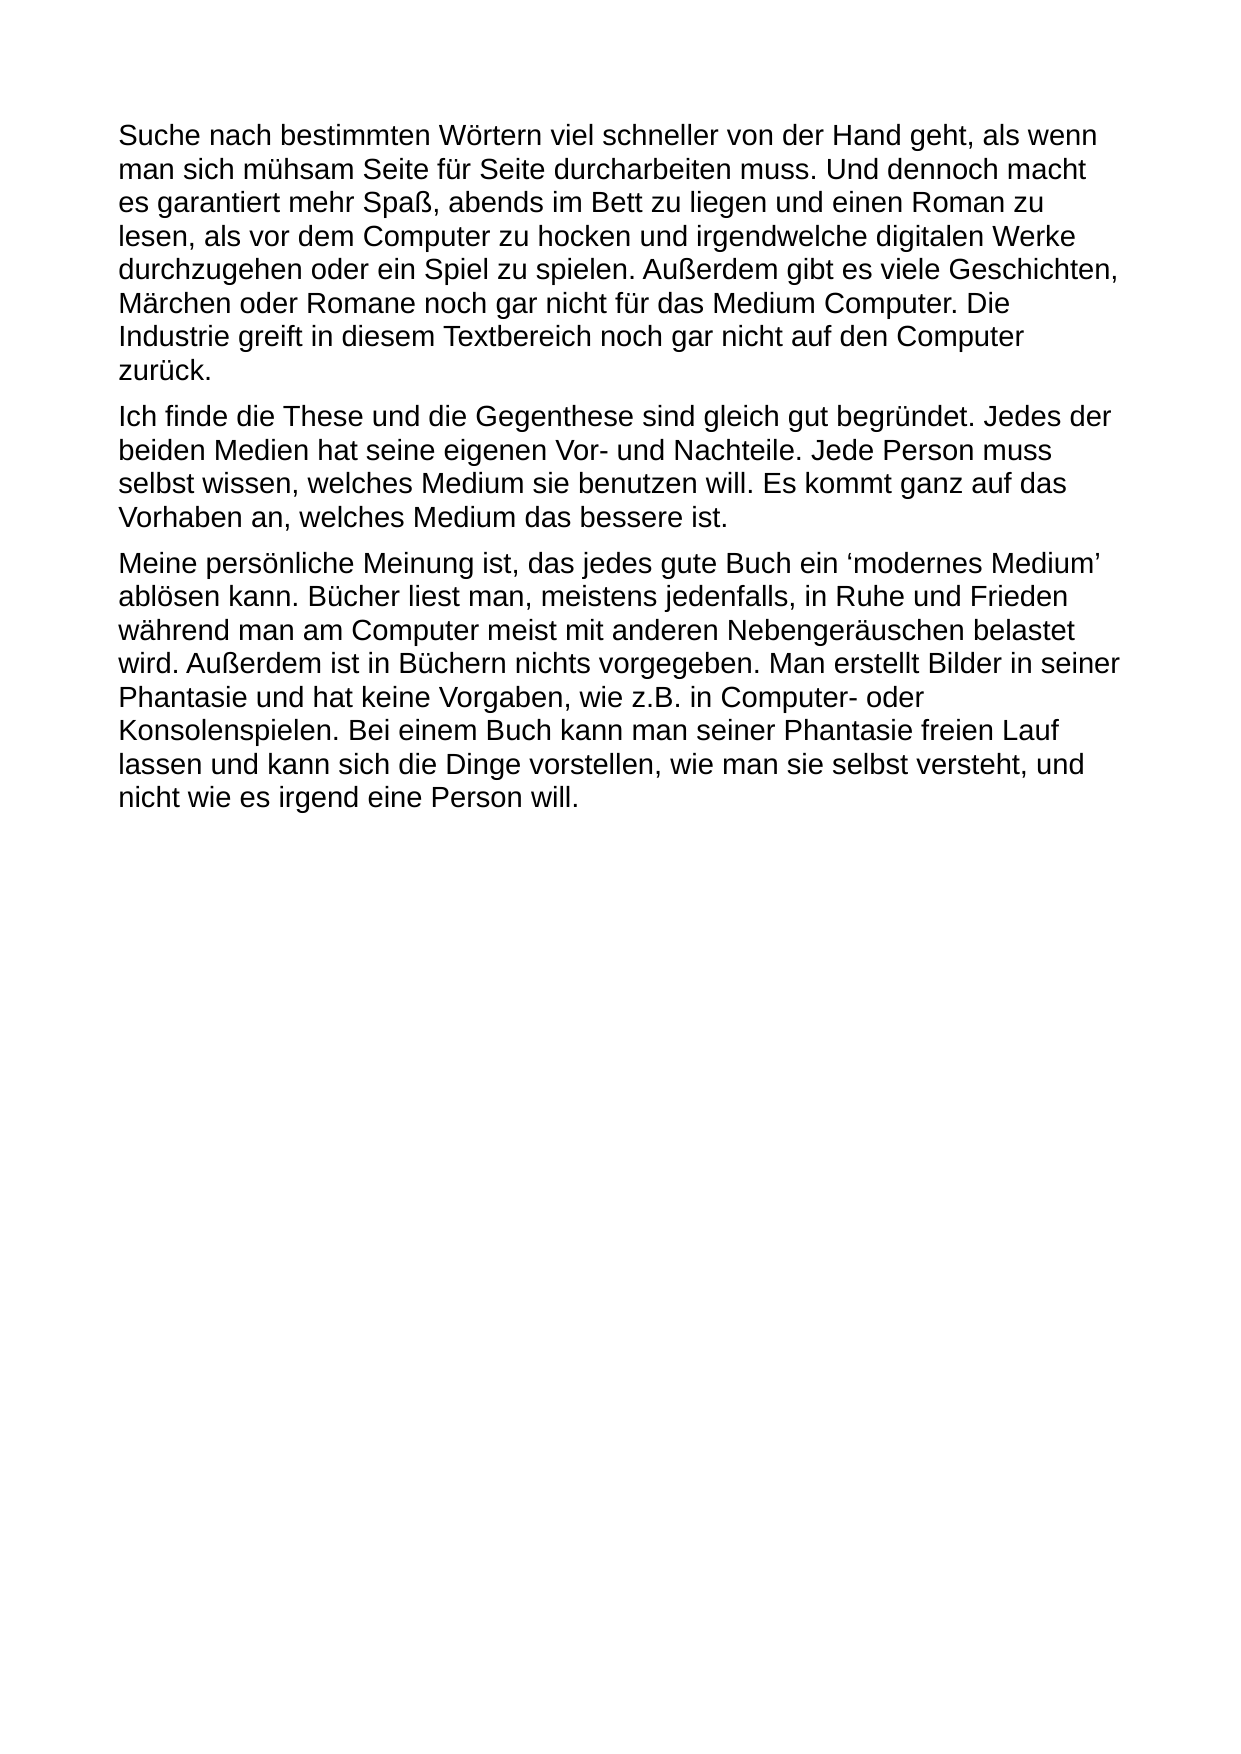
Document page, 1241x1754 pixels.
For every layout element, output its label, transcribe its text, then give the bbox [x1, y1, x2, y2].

text Suche nach bestimmten Wörtern viel schneller von der Hand geht, als wenn man sich mühsam Seite für Seite durcharbeiten muss. Und dennoch macht es garantiert mehr Spaß, abends im Bett zu liegen und einen Roman zu lesen, als vor dem Computer zu hocken und irgendwelche digitalen Werke durchzugehen oder ein Spiel zu spielen. Außerdem gibt es viele Geschichten, Märchen oder Romane noch gar nicht für das Medium Computer. Die Industrie greift in diesem Textbereich noch gar nicht auf den Computer zurück. [118, 118, 1122, 386]
text Ich finde die These und die Gegenthese sind gleich gut begründet. Jedes der beiden Medien hat seine eigenen Vor- und Nachteile. Jede Person muss selbst wissen, welches Medium sie benutzen will. Es kommt ganz auf das Vorhaben an, welches Medium das bessere ist. [118, 399, 1122, 533]
text Meine persönliche Meinung ist, das jedes gute Buch ein ‘modernes Medium’ ablösen kann. Bücher liest man, meistens jedenfalls, in Ruhe und Frieden während man am Computer meist mit anderen Nebengeräuschen belastet wird. Außerdem ist in Büchern nichts vorgegeben. Man erstellt Bilder in seiner Phantasie und hat keine Vorgaben, wie z.B. in Computer- oder Konsolenspielen. Bei einem Buch kann man seiner Phantasie freien Lauf lassen und kann sich die Dinge vorstellen, wie man sie selbst versteht, und nicht wie es irgend eine Person will. [118, 546, 1122, 814]
